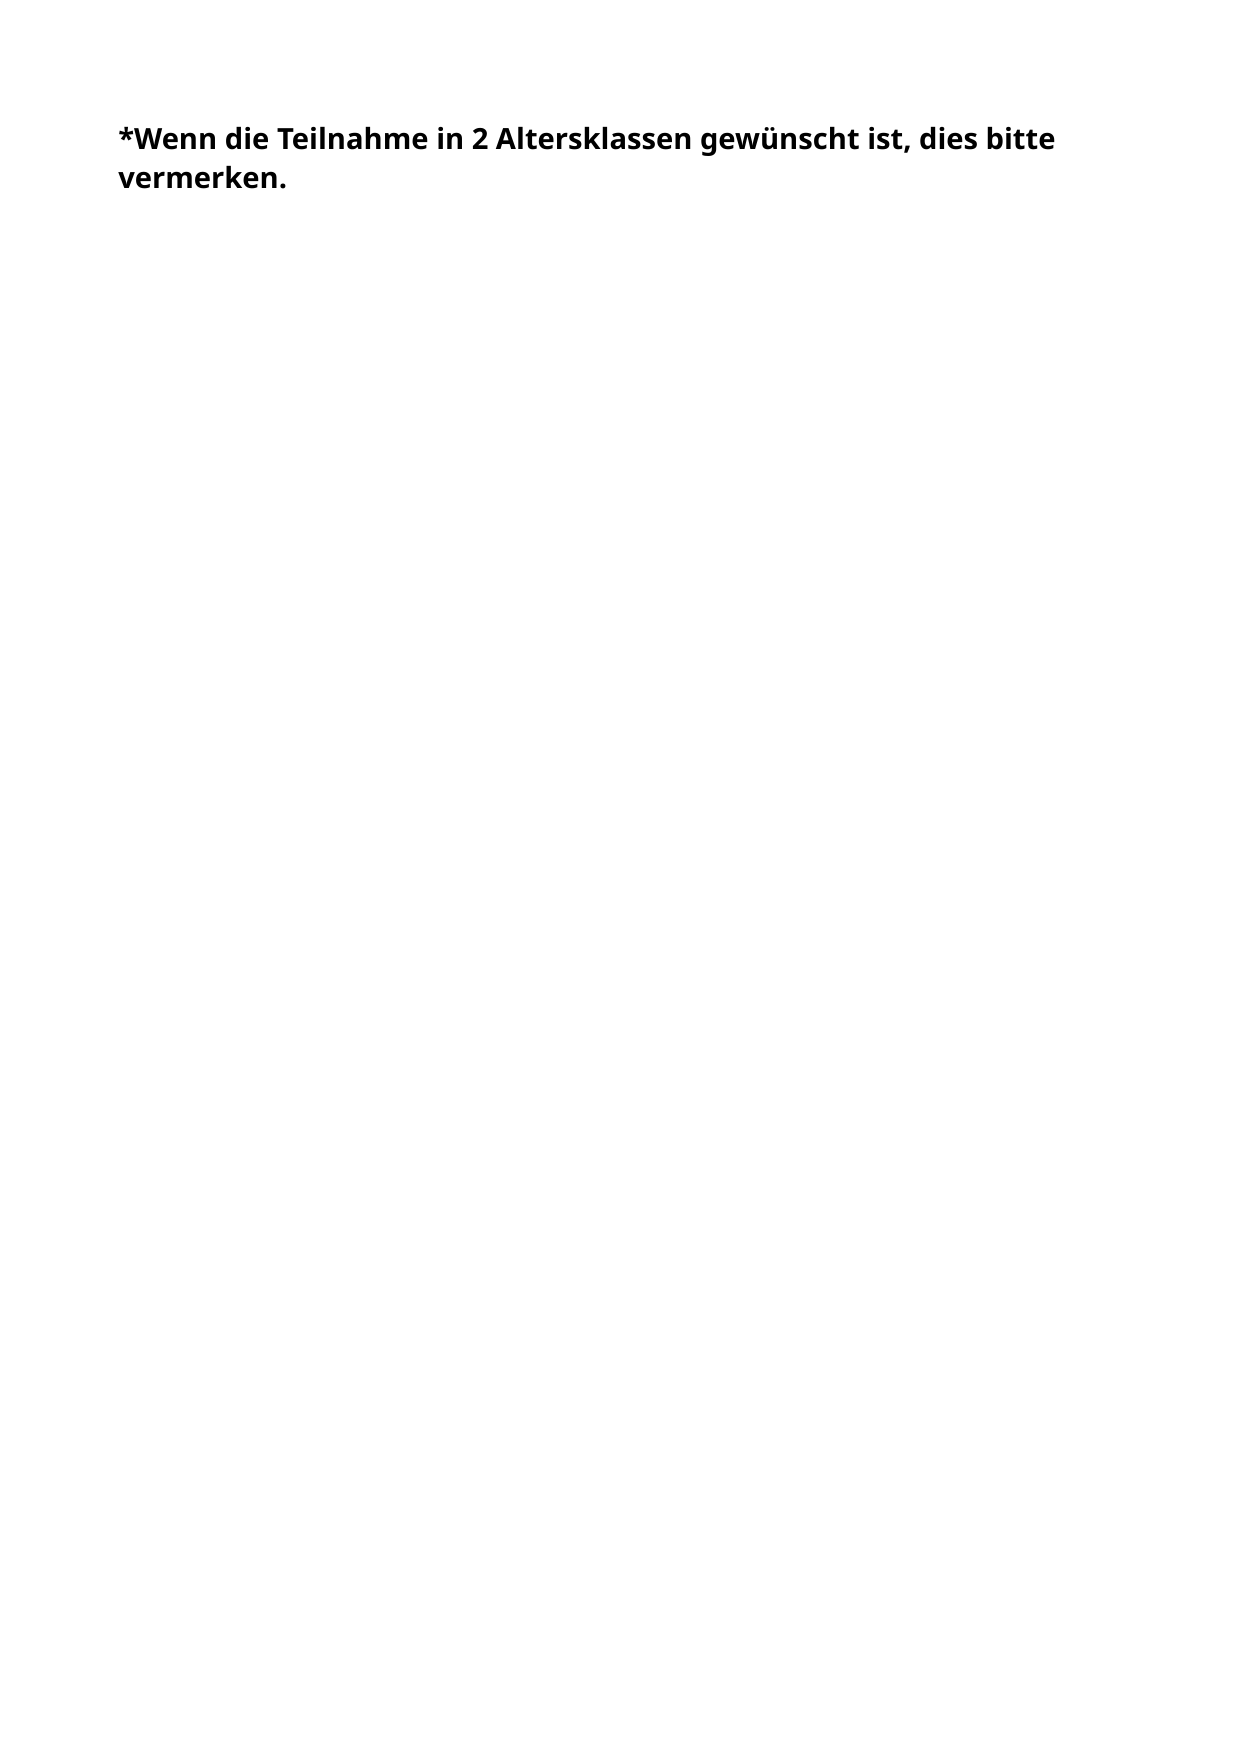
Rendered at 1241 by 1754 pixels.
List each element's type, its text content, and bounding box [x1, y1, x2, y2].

text *Wenn die Teilnahme in 2 Altersklassen gewünscht ist, dies bitte vermerken. [118, 118, 1122, 197]
